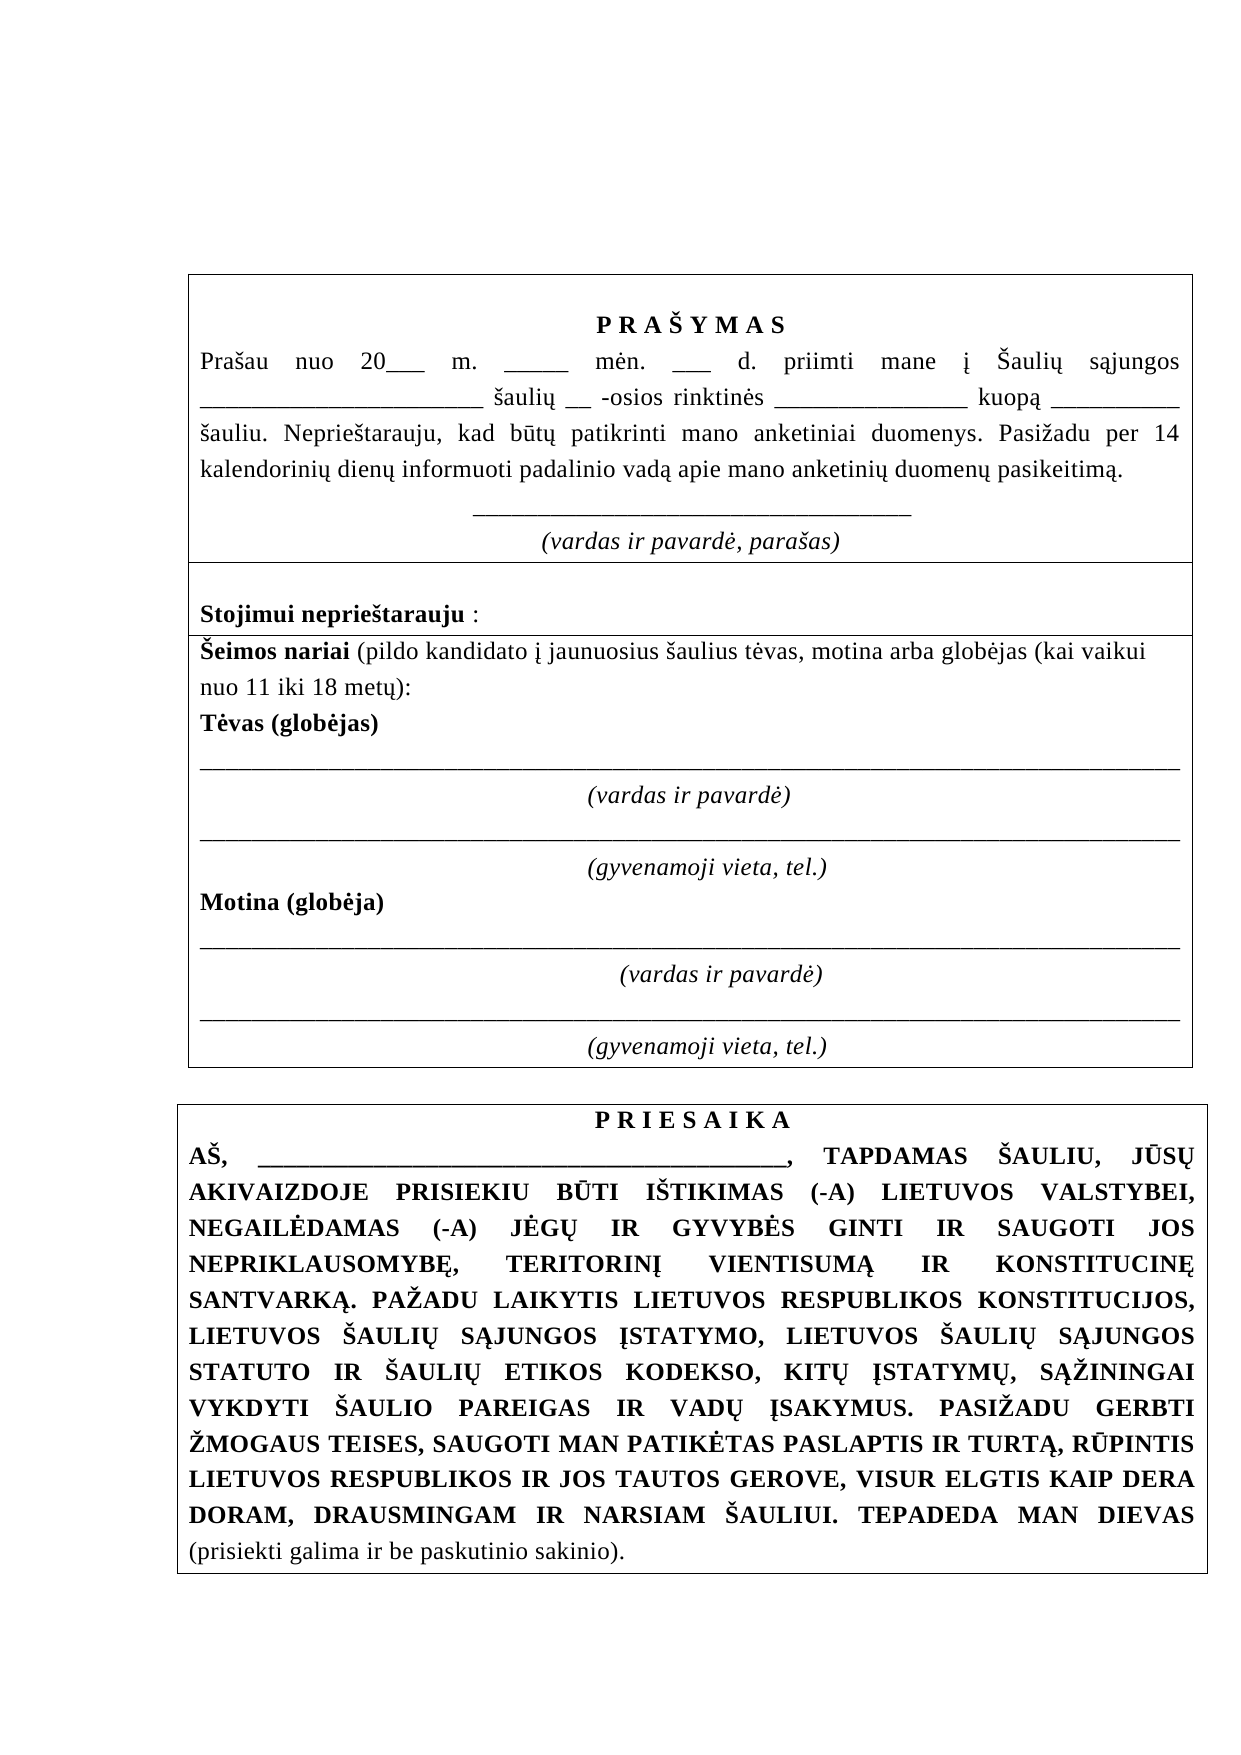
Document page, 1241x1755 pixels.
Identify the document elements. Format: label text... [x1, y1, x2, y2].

table_header P R I E S A I K A AŠ, _________________________________________, TAPDAMAS ŠAULIU, JŪSŲ AKIVAIZDOJE PRISIEKIU BŪTI IŠTIKIMAS (-A) LIETUVOS VALSTYBEI, NEGAILĖDAMAS (-A) JĖGŲ IR GYVYBĖS GINTI IR SAUGOTI JOS NEPRIKLAUSOMYBĘ, TERITORINĮ VIENTISUMĄ IR KONSTITUCINĘ SANTVARKĄ. PAŽADU LAIKYTIS LIETUVOS RESPUBLIKOS KONSTITUCIJOS, LIETUVOS ŠAULIŲ SĄJUNGOS ĮSTATYMO, LIETUVOS ŠAULIŲ SĄJUNGOS STATUTO IR ŠAULIŲ ETIKOS KODEKSO, KITŲ ĮSTATYMŲ, SĄŽININGAI VYKDYTI ŠAULIO PAREIGAS IR VADŲ ĮSAKYMUS. PASIŽADU GERBTI ŽMOGAUS TEISES, SAUGOTI MAN PATIKĖTAS PASLAPTIS IR TURTĄ, RŪPINTIS LIETUVOS RESPUBLIKOS IR JOS TAUTOS GEROVE, VISUR ELGTIS KAIP DERA DORAM, DRAUSMINGAM IR NARSIAM ŠAULIUI. TEPADEDA MAN DIEVAS (prisiekti galima ir be paskutinio sakinio). [178, 1105, 1207, 1572]
table_header P R A Š Y M A S Prašau nuo 20___ m. _____ mėn. ___ d. priimti mane į Šaulių sąjungos ______________________ šaulių __ -osios rinktinės _______________ kuopą __________ šauliu. Neprieštarauju, kad būtų patikrinti mano anketiniai duomenys. Pasižadu per 14 kalendorinių dienų informuoti padalinio vadą apie mano anketinių duomenų pasikeitimą. __________________________________ (vardas ir pavardė, parašas) [189, 275, 1192, 562]
table_cell Šeimos nariai (pildo kandidato į jaunuosius šaulius tėvas, motina arba globėjas (kai vaikui nuo 11 iki 18 metų): Tėvas (globėjas) ____________________________________________________________________________ (vardas ir pavardė) ____________________________________________________________________________ (gyvenamoji vieta, tel.) Motina (globėja) ____________________________________________________________________________ (vardas ir pavardė) ____________________________________________________________________________ (gyvenamoji vieta, tel.) [189, 636, 1192, 1067]
table_cell Stojimui neprieštarauju : [189, 563, 1192, 635]
